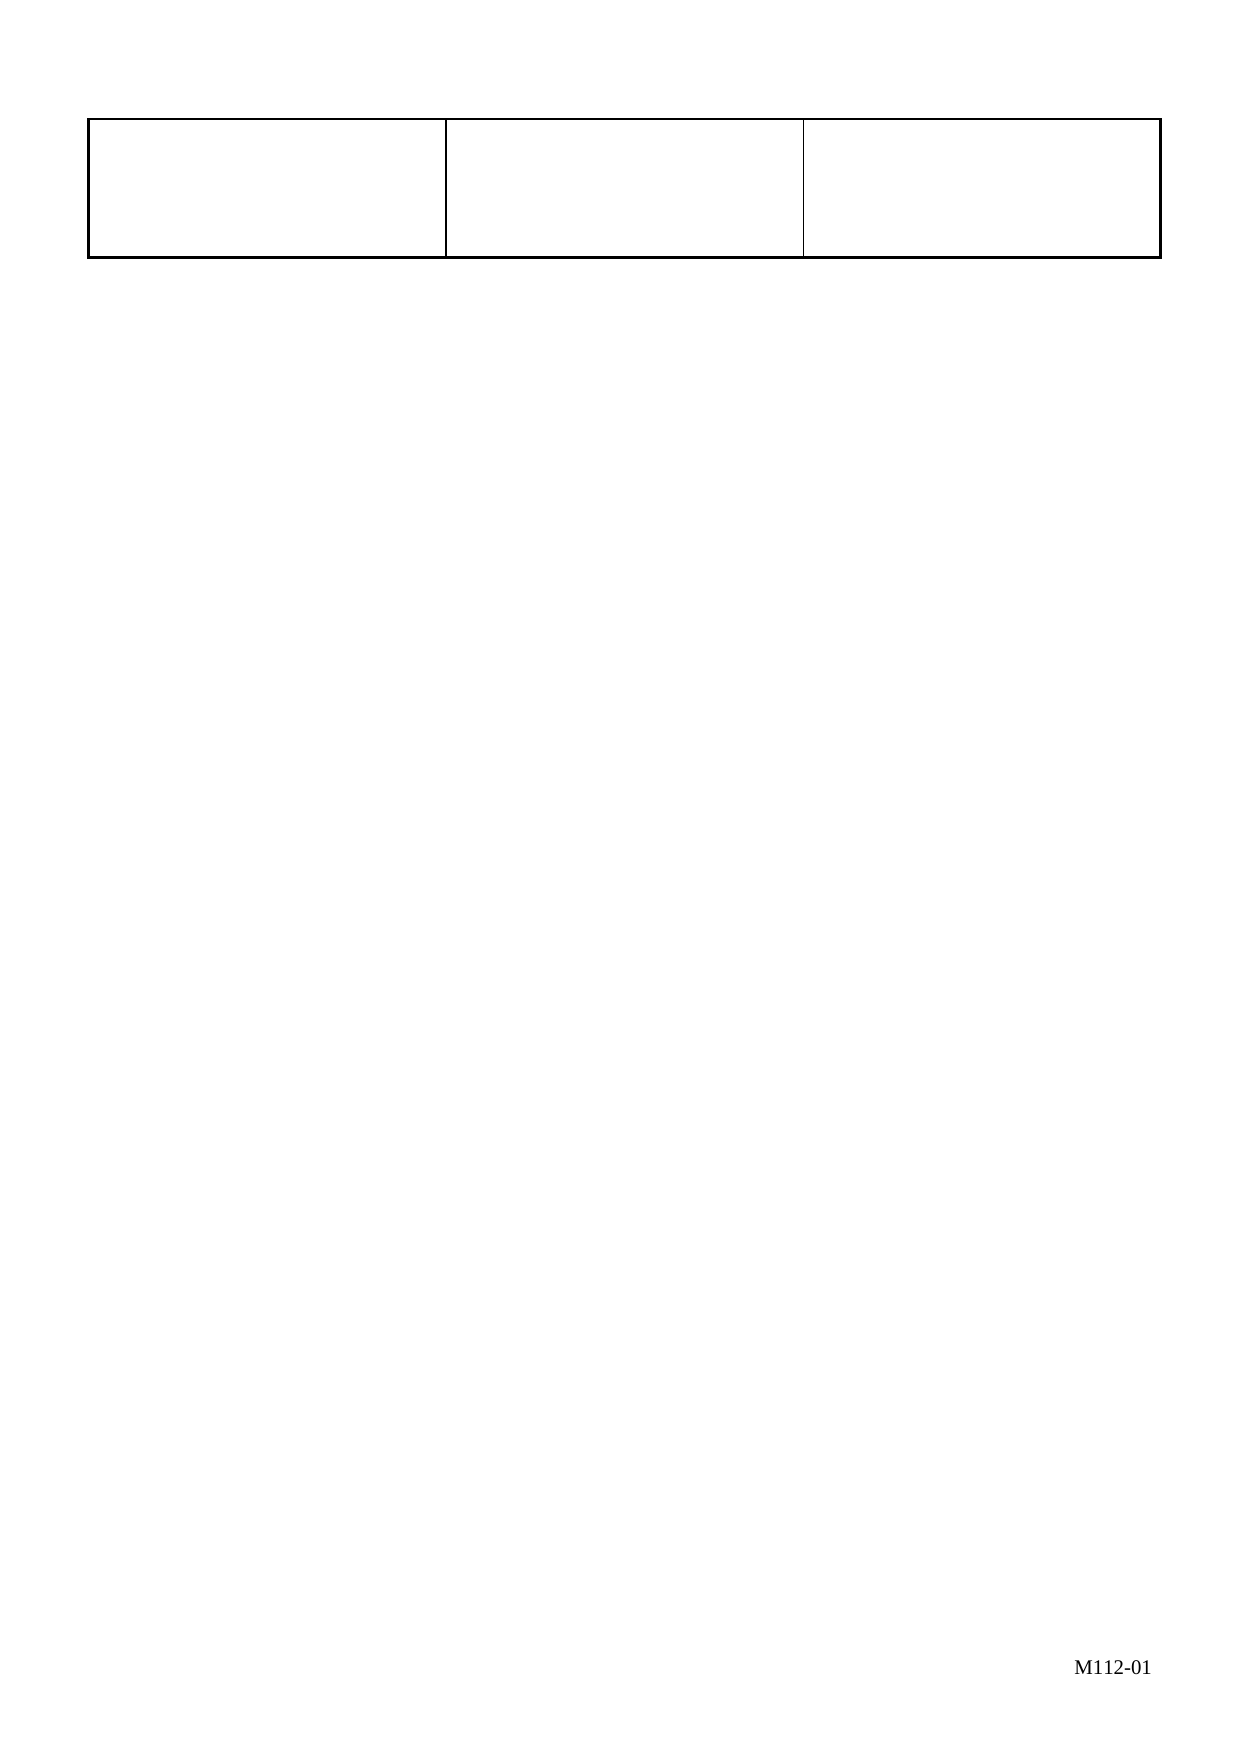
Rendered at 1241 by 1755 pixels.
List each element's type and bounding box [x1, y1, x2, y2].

table_cell [804, 120, 1159, 256]
table_cell [447, 120, 803, 256]
table_cell [90, 120, 445, 256]
